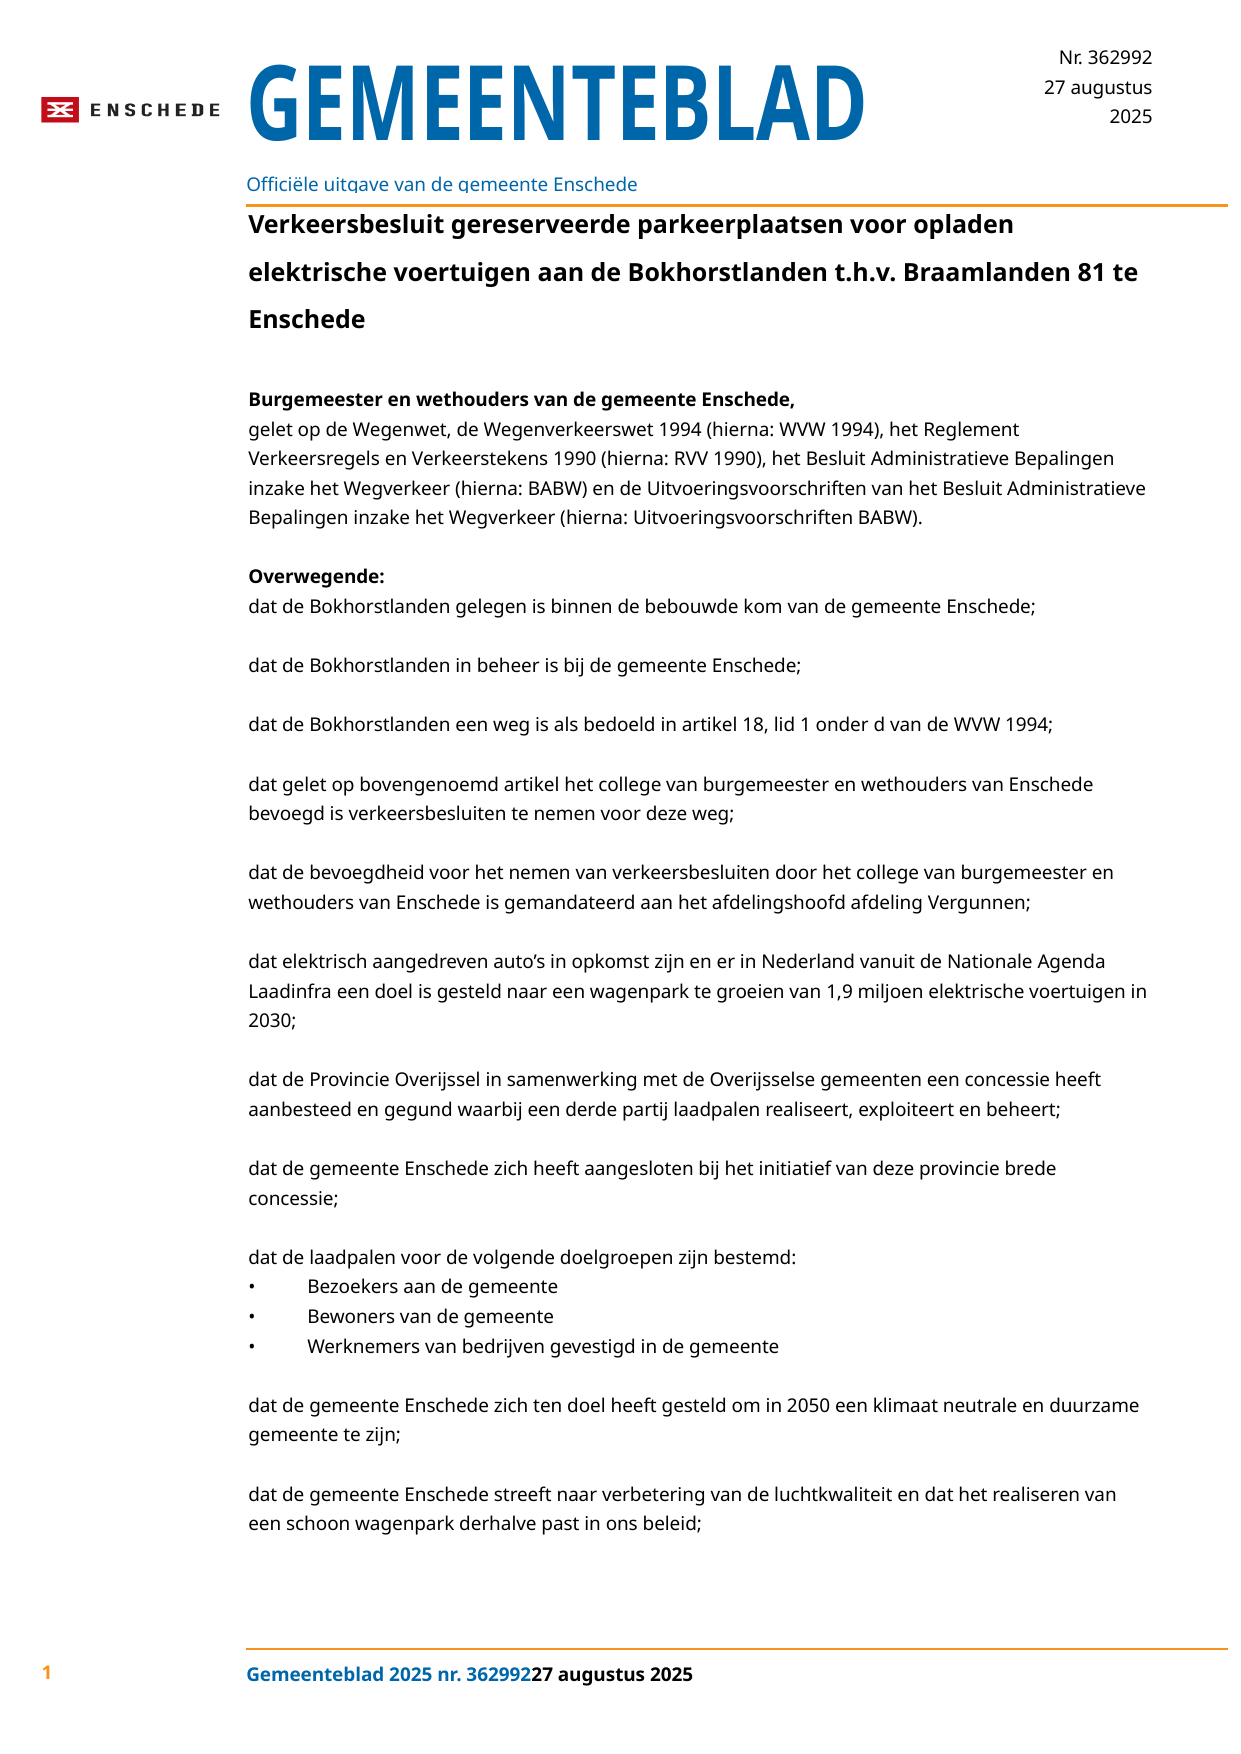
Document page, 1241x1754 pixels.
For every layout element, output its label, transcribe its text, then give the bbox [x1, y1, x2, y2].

list Werknemers van bedrijven gevestigd in de gemeente [248, 1333, 1152, 1359]
text dat de Provincie Overijssel in samenwerking met de Overijsselse gemeenten een concessie heeft aanbesteed en gegund waarbij een derde partij laadpalen realiseert, exploiteert en beheert; [248, 1067, 1152, 1122]
list Bewoners van de gemeente [248, 1303, 1152, 1329]
text dat de Bokhorstlanden een weg is als bedoeld in artikel 18, lid 1 onder d van de WVW 1994; [248, 712, 1152, 737]
text dat de gemeente Enschede streeft naar verbetering van de luchtkwaliteit en dat het realiseren van een schoon wagenpark derhalve past in ons beleid; [248, 1481, 1152, 1536]
text dat de gemeente Enschede zich heeft aangesloten bij het initiatief van deze provincie brede concessie; [248, 1155, 1152, 1211]
text Overwegende: [248, 564, 1152, 589]
text dat elektrisch aangedreven auto’s in opkomst zijn en er in Nederland vanuit de Nationale Agenda Laadinfra een doel is gesteld naar een wagenpark te groeien van 1,9 miljoen elektrische voertuigen in 2030; [248, 948, 1152, 1033]
text dat de Bokhorstlanden in beheer is bij de gemeente Enschede; [248, 652, 1152, 678]
text gelet op de Wegenwet, de Wegenverkeerswet 1994 (hierna: WVW 1994), het Reglement Verkeersregels en Verkeerstekens 1990 (hierna: RVV 1990), het Besluit Administratieve Bepalingen inzake het Wegverkeer (hierna: BABW) en de Uitvoeringsvoorschriften van het Besluit Administratieve Bepalingen inzake het Wegverkeer (hierna: Uitvoeringsvoorschriften BABW). [248, 416, 1152, 530]
text dat de bevoegdheid voor het nemen van verkeersbesluiten door het college van burgemeester en wethouders van Enschede is gemandateerd aan het afdelingshoofd afdeling Vergunnen; [248, 859, 1152, 915]
list Bezoekers aan de gemeente [248, 1274, 1152, 1299]
text Verkeersbesluit gereserveerde parkeerplaatsen voor opladen elektrische voertuigen aan de Bokhorstlanden t.h.v. Braamlanden 81 te Enschede [248, 207, 1152, 336]
text dat gelet op bovengenoemd artikel het college van burgemeester en wethouders van Enschede bevoegd is verkeersbesluiten te nemen voor deze weg; [248, 771, 1152, 826]
text dat de gemeente Enschede zich ten doel heeft gesteld om in 2050 een klimaat neutrale en duurzame gemeente te zijn; [248, 1392, 1152, 1447]
picture [41, 47, 231, 172]
text dat de laadpalen voor de volgende doelgroepen zijn bestemd: [248, 1244, 1152, 1270]
text Burgemeester en wethouders van de gemeente Enschede, [248, 386, 1152, 412]
text dat de Bokhorstlanden gelegen is binnen de bebouwde kom van de gemeente Enschede; [248, 593, 1152, 619]
